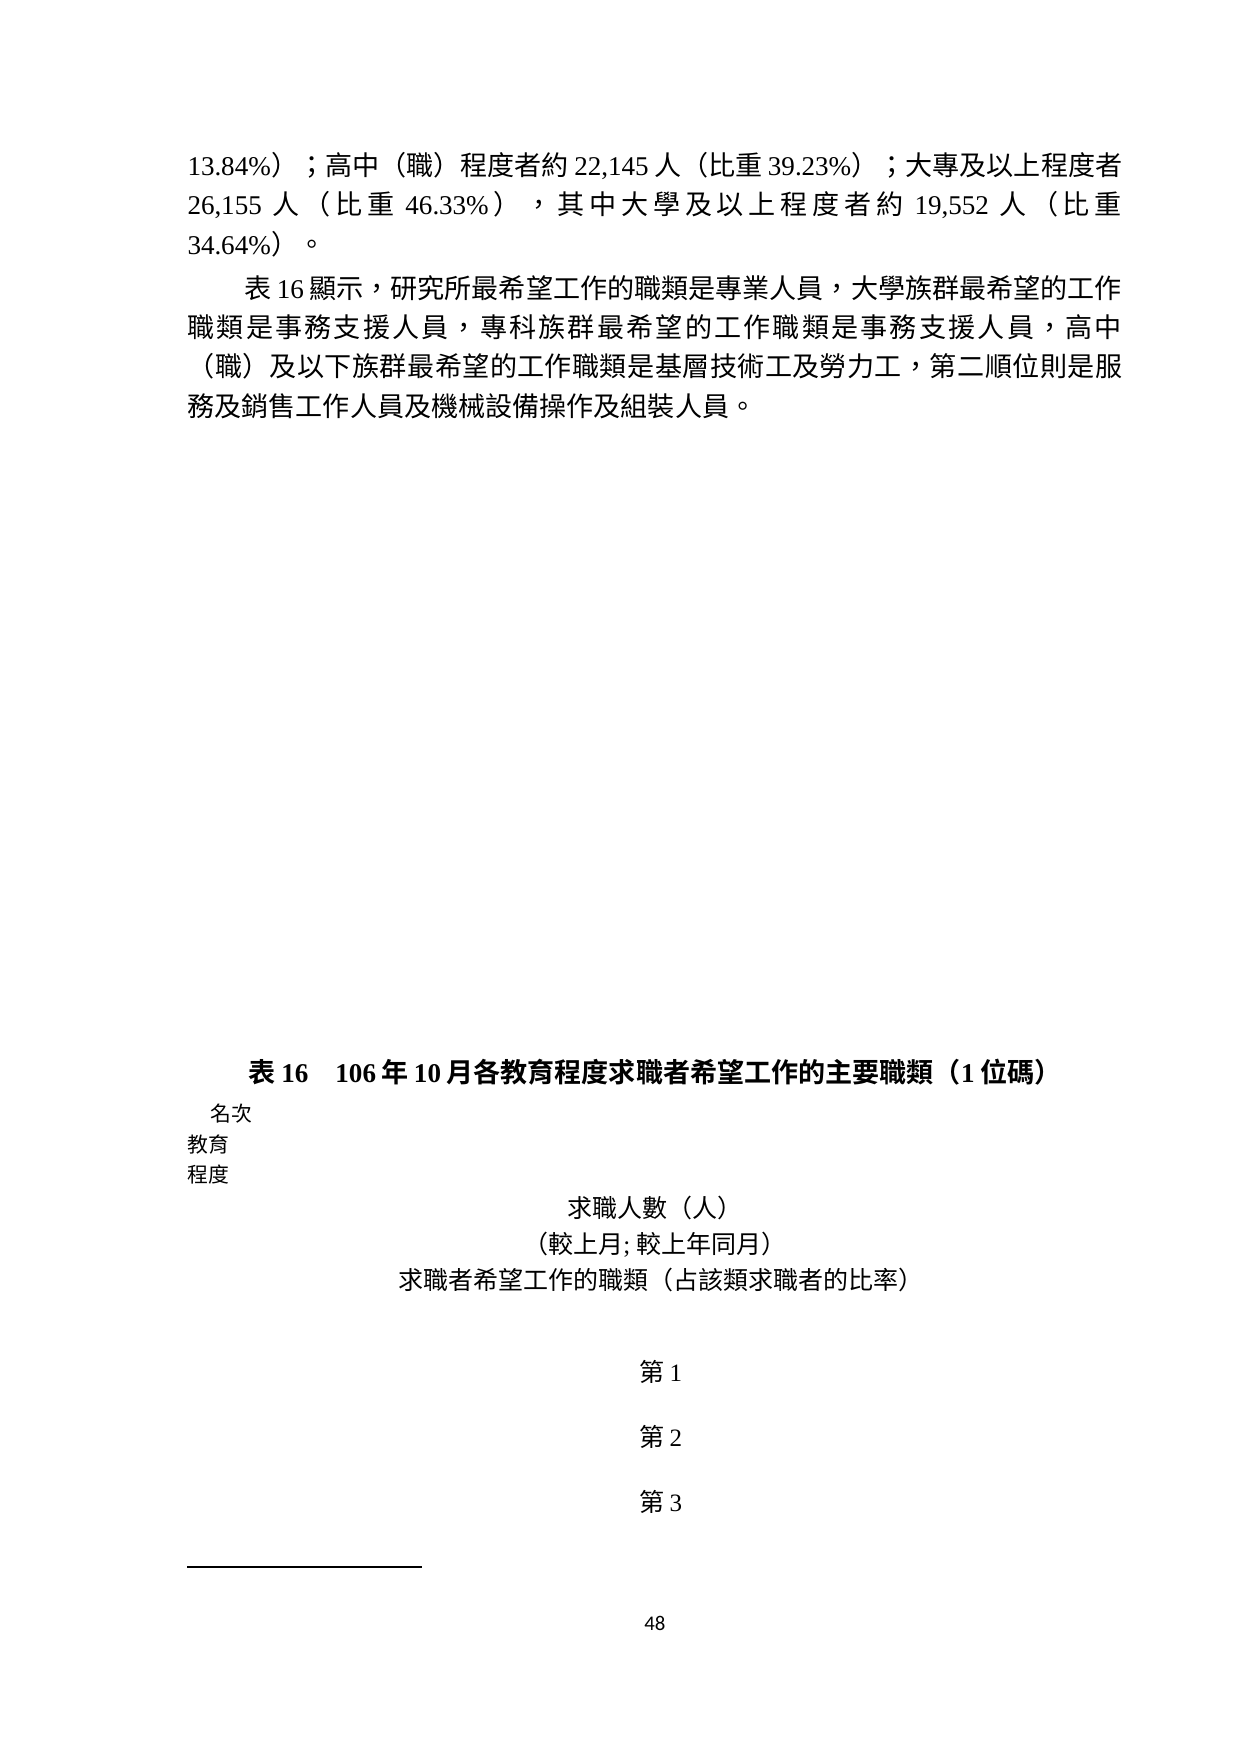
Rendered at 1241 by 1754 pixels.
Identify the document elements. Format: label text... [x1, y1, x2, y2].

text 教育 程度 [187, 1128, 1122, 1188]
text 表16顯示，研究所最希望工作的職類是專業人員，大學族群最希望的工作職類是事務支援人員，專科族群最希望的工作職類是事務支援人員，高中（職）及以下族群最希望的工作職類是基層技術工及勞力工，第二順位則是服務及銷售工作人員及機械設備操作及組裝人員。 [187, 267, 1122, 424]
text （較上月; 較上年同月） [187, 1224, 1122, 1261]
text 第2 [199, 1417, 1122, 1453]
text 第1 [199, 1352, 1122, 1388]
text 名次 [187, 1098, 1122, 1128]
text 第3 [199, 1482, 1122, 1518]
text 13.84%）；高中（職）程度者約22,145人（比重39.23%）；大專及以上程度者26,155人（比重46.33%），其中大學及以上程度者約19,552人（比重34.64%）。 [187, 144, 1122, 262]
text 求職人數（人） [187, 1188, 1122, 1224]
text 求職者希望工作的職類（占該類求職者的比率） [199, 1261, 1122, 1297]
text 表16 106年10月各教育程度求職者希望工作的主要職類（1位碼） [187, 1051, 1122, 1090]
